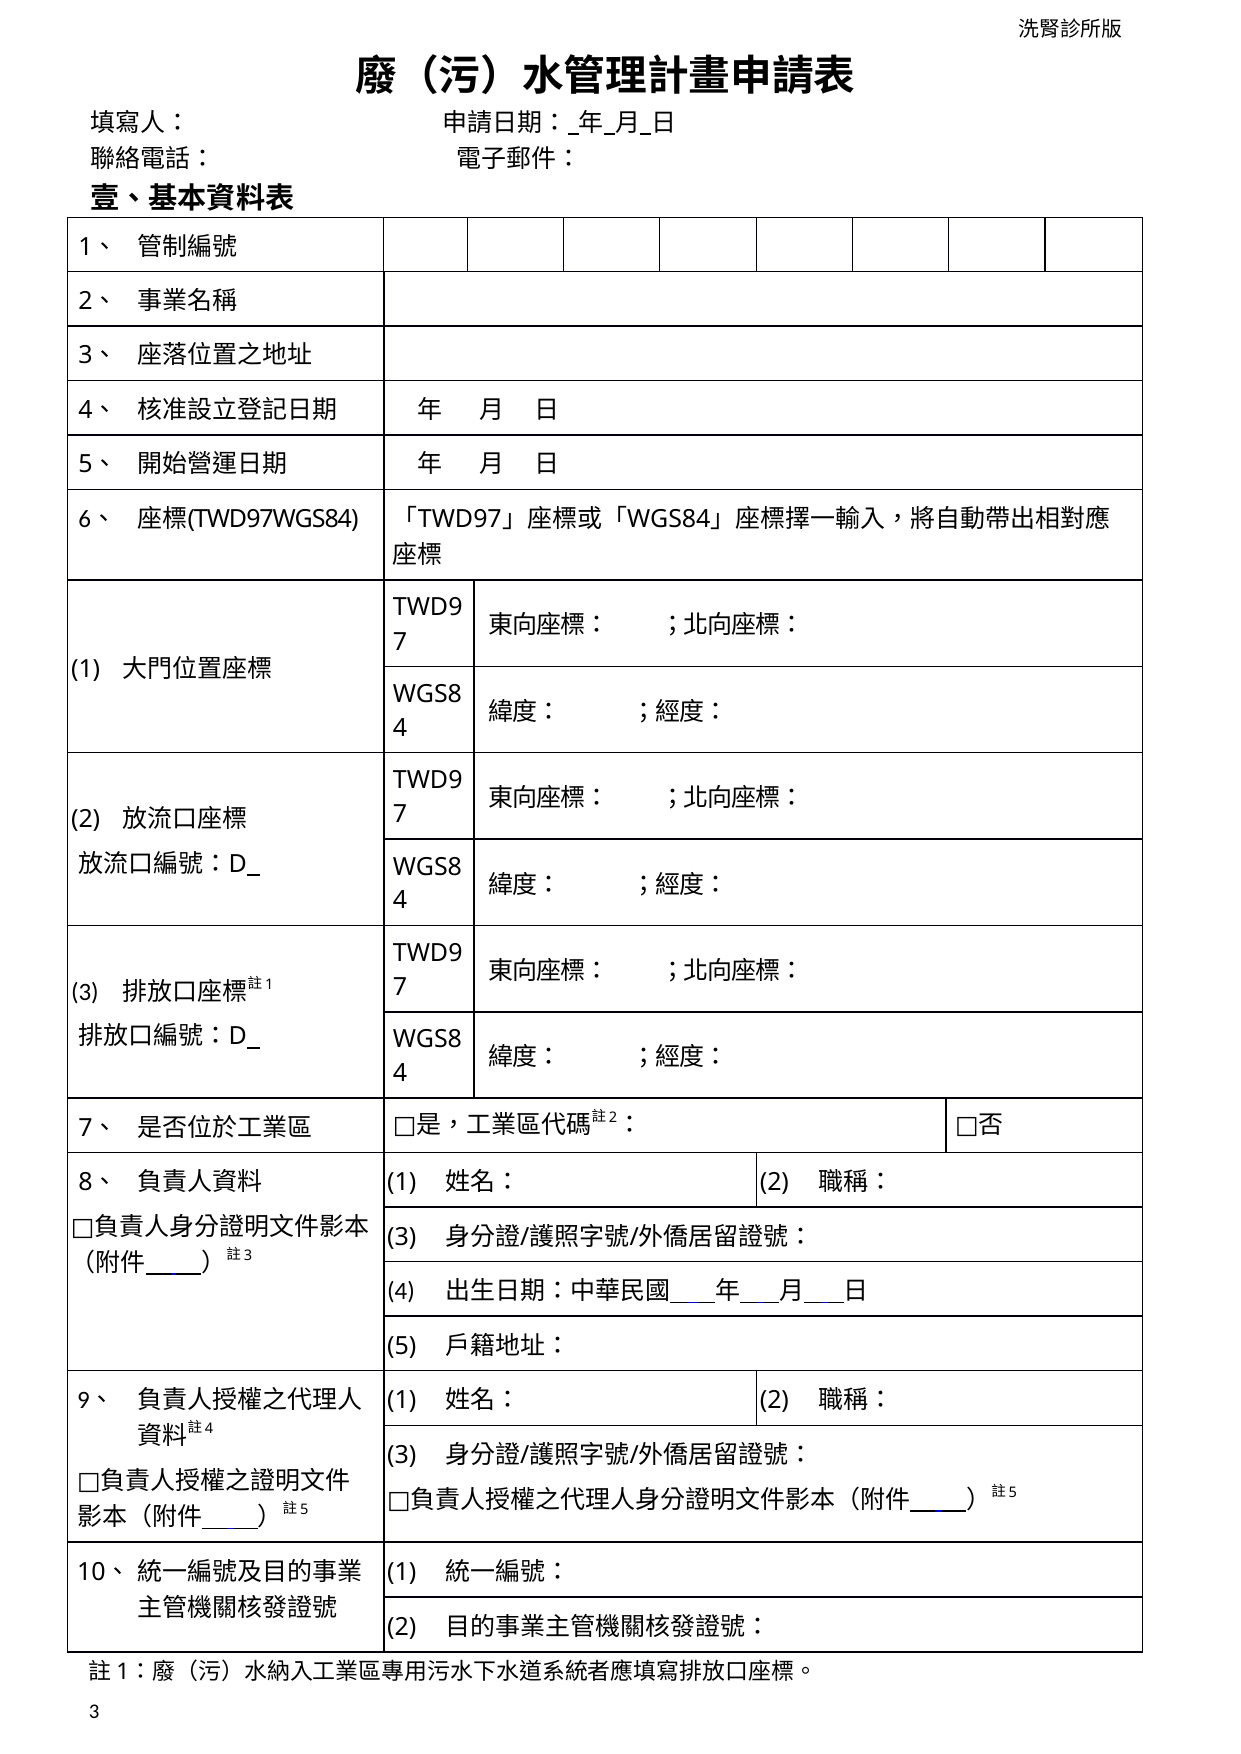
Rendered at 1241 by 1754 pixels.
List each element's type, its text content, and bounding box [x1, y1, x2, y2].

table_header 管制編號 [68, 218, 383, 271]
table_cell 東向座標： ；北向座標： [475, 753, 1142, 838]
table_cell WGS84 [385, 667, 473, 752]
text 廢（污）水管理計畫申請表 [89, 42, 1122, 102]
table_header [564, 218, 659, 271]
table_cell □是，工業區代碼註2： [385, 1099, 945, 1152]
table_cell 統一編號： [385, 1543, 1142, 1596]
table_cell TWD97 [385, 926, 473, 1011]
table_cell 統一編號及目的事業主管機關核發證號 [68, 1543, 383, 1651]
table_header [384, 218, 467, 271]
text 填寫人： 申請日期： 年 月 日 [90, 102, 1122, 138]
table_cell 「TWD97」座標或「WGS84」座標擇一輸入，將自動帶出相對應座標 [385, 490, 1142, 579]
table_cell 戶籍地址： [385, 1317, 1142, 1370]
table_cell 開始營運日期 [68, 436, 383, 488]
table_cell 核准設立登記日期 [68, 381, 383, 434]
table_cell 年 月 日 [385, 381, 1142, 434]
table_header [1046, 218, 1142, 271]
table_cell 座標(TWD97WGS84) [68, 490, 383, 579]
table_cell TWD97 [385, 581, 473, 666]
table_cell 大門位置座標 [68, 581, 383, 752]
table_cell 職稱： [757, 1153, 1142, 1206]
table_cell [385, 327, 1142, 379]
text 壹、基本資料表 [90, 175, 1122, 217]
table_header [468, 218, 563, 271]
table_cell WGS84 [385, 1013, 473, 1097]
table_cell 職稱： [757, 1371, 1142, 1424]
table_cell □否 [947, 1099, 1142, 1152]
table_cell 排放口座標註1 排放口編號：D [68, 926, 383, 1097]
text 註1：廢（污）水納入工業區專用污水下水道系統者應填寫排放口座標。 [89, 1653, 1122, 1686]
table_cell 出生日期：中華民國 年 月 日 [385, 1262, 1142, 1315]
table_header [853, 218, 948, 271]
text 聯絡電話： 電子郵件： [90, 138, 1122, 175]
table_cell TWD97 [385, 753, 473, 838]
table_cell 是否位於工業區 [68, 1099, 383, 1152]
table_cell 座落位置之地址 [68, 327, 383, 379]
table_cell 姓名： [385, 1371, 756, 1424]
table_cell WGS84 [385, 840, 473, 924]
table_cell 事業名稱 [68, 272, 383, 325]
table_cell 緯度： ；經度： [475, 1013, 1142, 1097]
table_cell 身分證/護照字號/外僑居留證號： □負責人授權之代理人身分證明文件影本（附件 ）註5 [385, 1426, 1142, 1541]
table_cell 緯度： ；經度： [475, 667, 1142, 752]
table_header [949, 218, 1044, 271]
table_cell 東向座標： ；北向座標： [475, 581, 1142, 666]
table_header [757, 218, 852, 271]
table_cell 緯度： ；經度： [475, 840, 1142, 924]
table_cell 姓名： [385, 1153, 756, 1206]
table_cell 東向座標： ；北向座標： [475, 926, 1142, 1011]
table_cell 負責人授權之代理人資料註4 □負責人授權之證明文件影本（附件 ）註5 [68, 1371, 383, 1541]
table_cell 身分證/護照字號/外僑居留證號： [385, 1208, 1142, 1261]
table_header [660, 218, 756, 271]
table_cell 負責人資料 □負責人身分證明文件影本（附件 ）註3 [68, 1153, 383, 1370]
table_cell 年 月 日 [385, 436, 1142, 488]
table_cell 目的事業主管機關核發證號： [385, 1598, 1142, 1651]
table_cell [385, 272, 1142, 325]
table_cell 放流口座標 放流口編號：D [68, 753, 383, 924]
